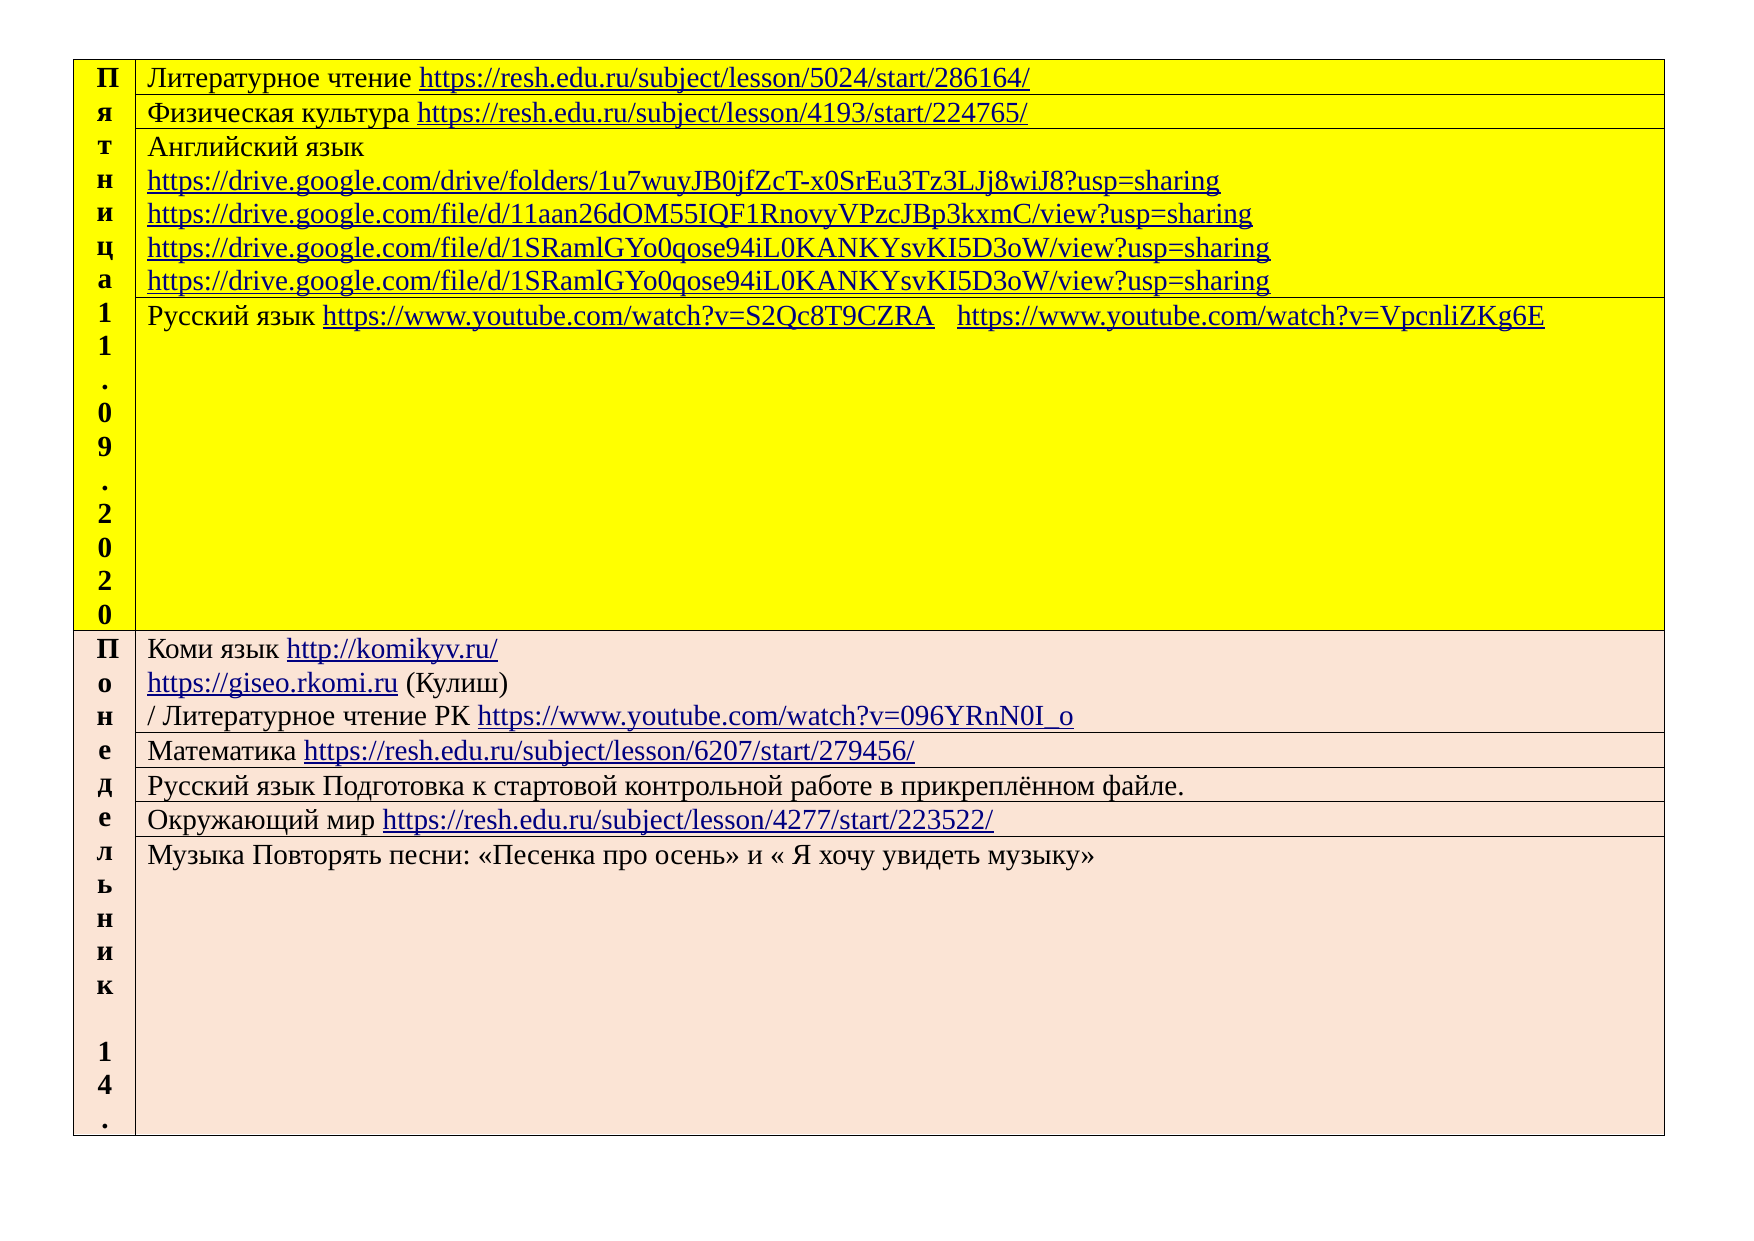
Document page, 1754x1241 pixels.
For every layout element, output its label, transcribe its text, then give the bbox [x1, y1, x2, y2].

table_header Пятница 11.09.2020 [74, 60, 135, 630]
table_cell Английский язык https://drive.google.com/drive/folders/1u7wuyJB0jfZcT-x0SrEu3Tz3LJj8wiJ8?usp=sharing https://drive.google.com/file/d/11aan26dOM55IQF1RnovyVPzcJBp3kxmC/view?usp=sharing https://drive.google.com/file/d/1SRamlGYo0qose94iL0KANKYsvKI5D3oW/view?usp=sharing https://drive.google.com/file/d/1SRamlGYo0qose94iL0KANKYsvKI5D3oW/view?usp=sharing [136, 129, 1664, 297]
table_cell Коми язык http://komikyv.ru/ https://giseo.rkomi.ru (Кулиш) / Литературное чтение РК https://www.youtube.com/watch?v=096YRnN0I_o [136, 631, 1664, 732]
table_cell Русский язык Подготовка к стартовой контрольной работе в прикреплённом файле. [136, 768, 1664, 801]
table_cell Понедельник 14. [74, 631, 135, 1134]
table_cell Музыка Повторять песни: «Песенка про осень» и « Я хочу увидеть музыку» [136, 837, 1664, 1134]
table_cell Физическая культура https://resh.edu.ru/subject/lesson/4193/start/224765/ [136, 95, 1664, 128]
table_cell Русский язык https://www.youtube.com/watch?v=S2Qc8T9CZRA https://www.youtube.com/watch?v=VpcnliZKg6E [136, 298, 1664, 630]
table_header Литературное чтение https://resh.edu.ru/subject/lesson/5024/start/286164/ [136, 60, 1664, 94]
table_cell Окружающий мир https://resh.edu.ru/subject/lesson/4277/start/223522/ [136, 802, 1664, 836]
table_cell Математика https://resh.edu.ru/subject/lesson/6207/start/279456/ [136, 733, 1664, 767]
